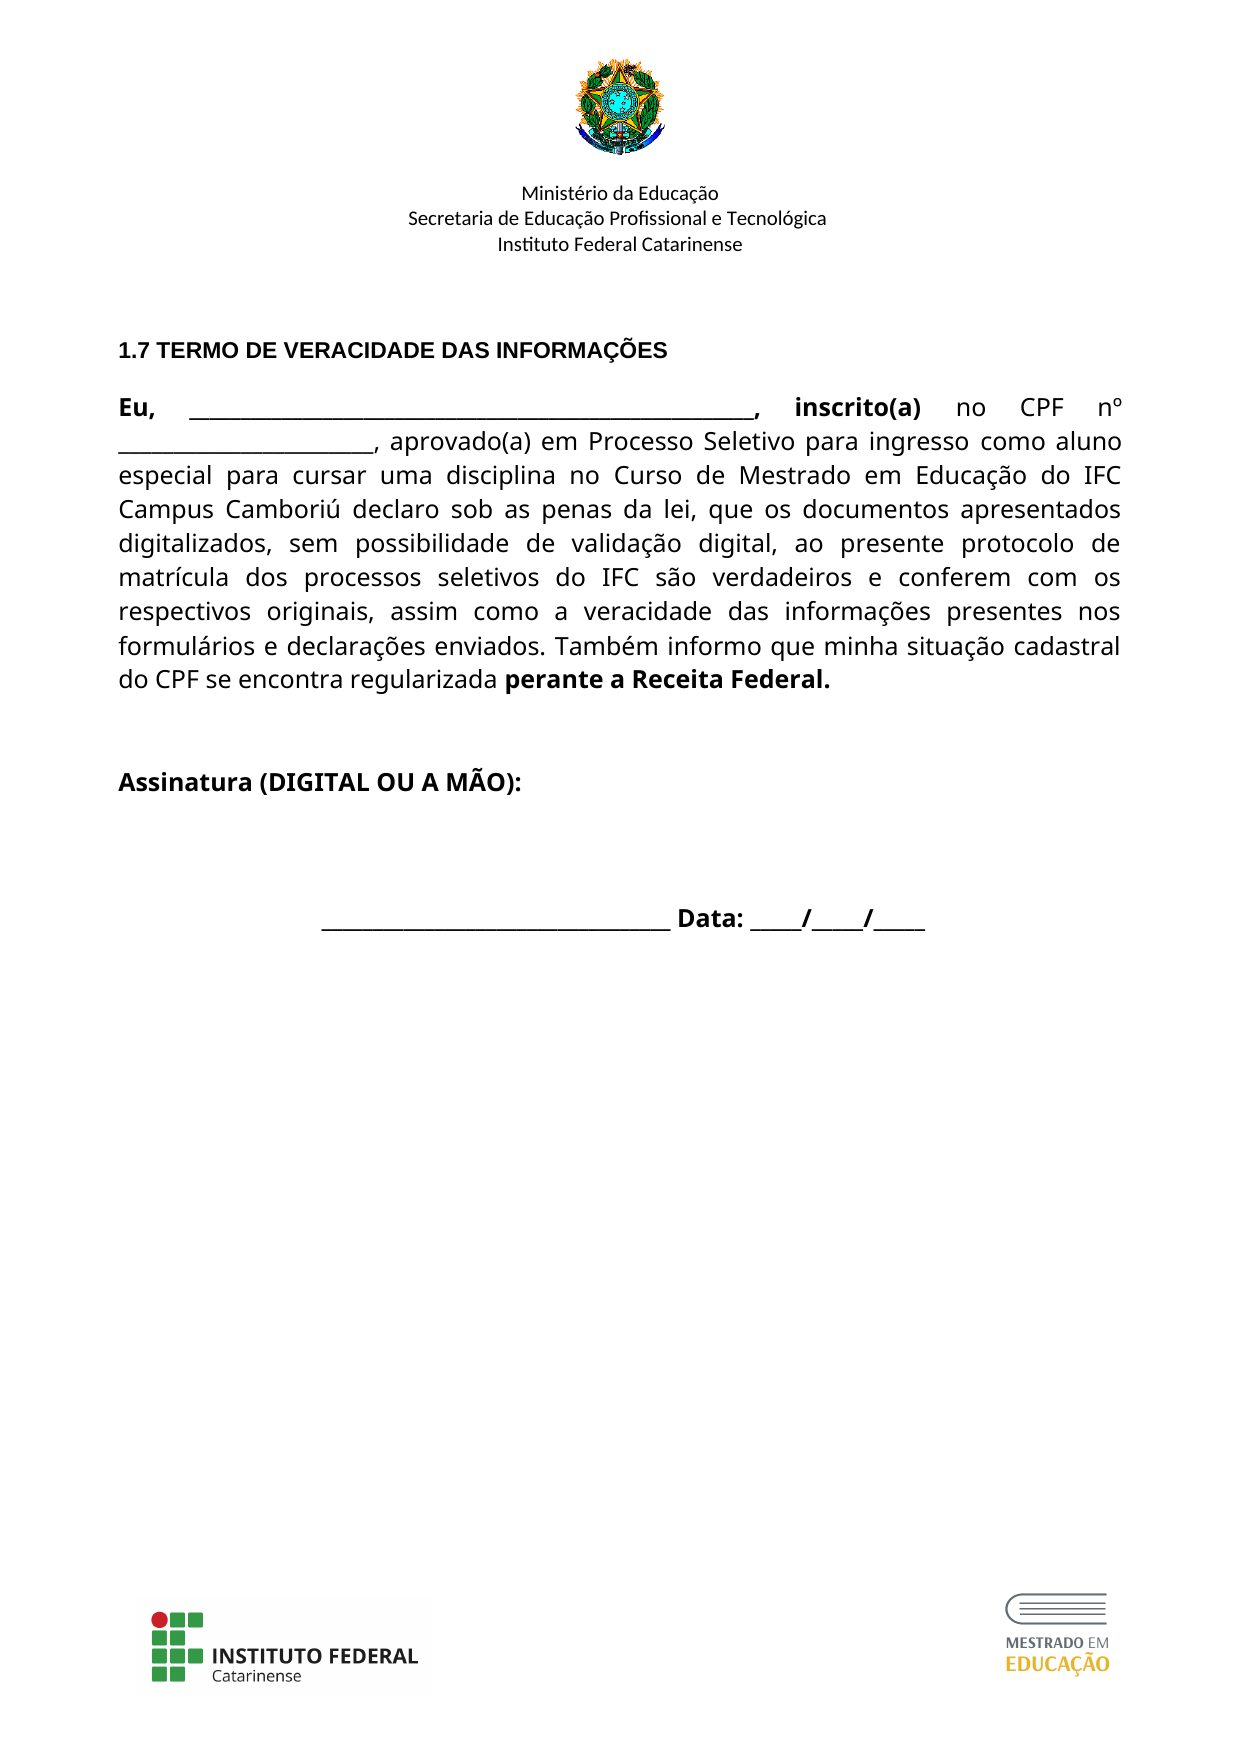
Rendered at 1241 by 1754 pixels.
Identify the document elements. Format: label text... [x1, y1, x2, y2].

picture [136, 1597, 433, 1696]
text __________________________________ Data: _____/_____/_____ [118, 901, 1122, 935]
text 1.7 TERMO DE VERACIDADE DAS INFORMAÇÕES [118, 337, 1122, 363]
picture [998, 1589, 1115, 1678]
text Eu, _______________________________________________________, inscrito(a) no CPF nº _______________________, aprovado(a) em Processo Seletivo para ingresso como aluno especial para cursar uma disciplina no Curso de Mestrado em Educação do IFC Campus Camboriú declaro sob as penas da lei, que os documentos apresentados digitalizados, sem possibilidade de validação digital, ao presente protocolo de matrícula dos processos seletivos do IFC são verdadeiros e conferem com os respectivos originais, assim como a veracidade das informações presentes nos formulários e declarações enviados. Também informo que minha situação cadastral do CPF se encontra regularizada perante a Receita Federal. [118, 390, 1122, 696]
picture [575, 59, 665, 155]
text Assinatura (DIGITAL OU A MÃO): [118, 764, 1122, 798]
